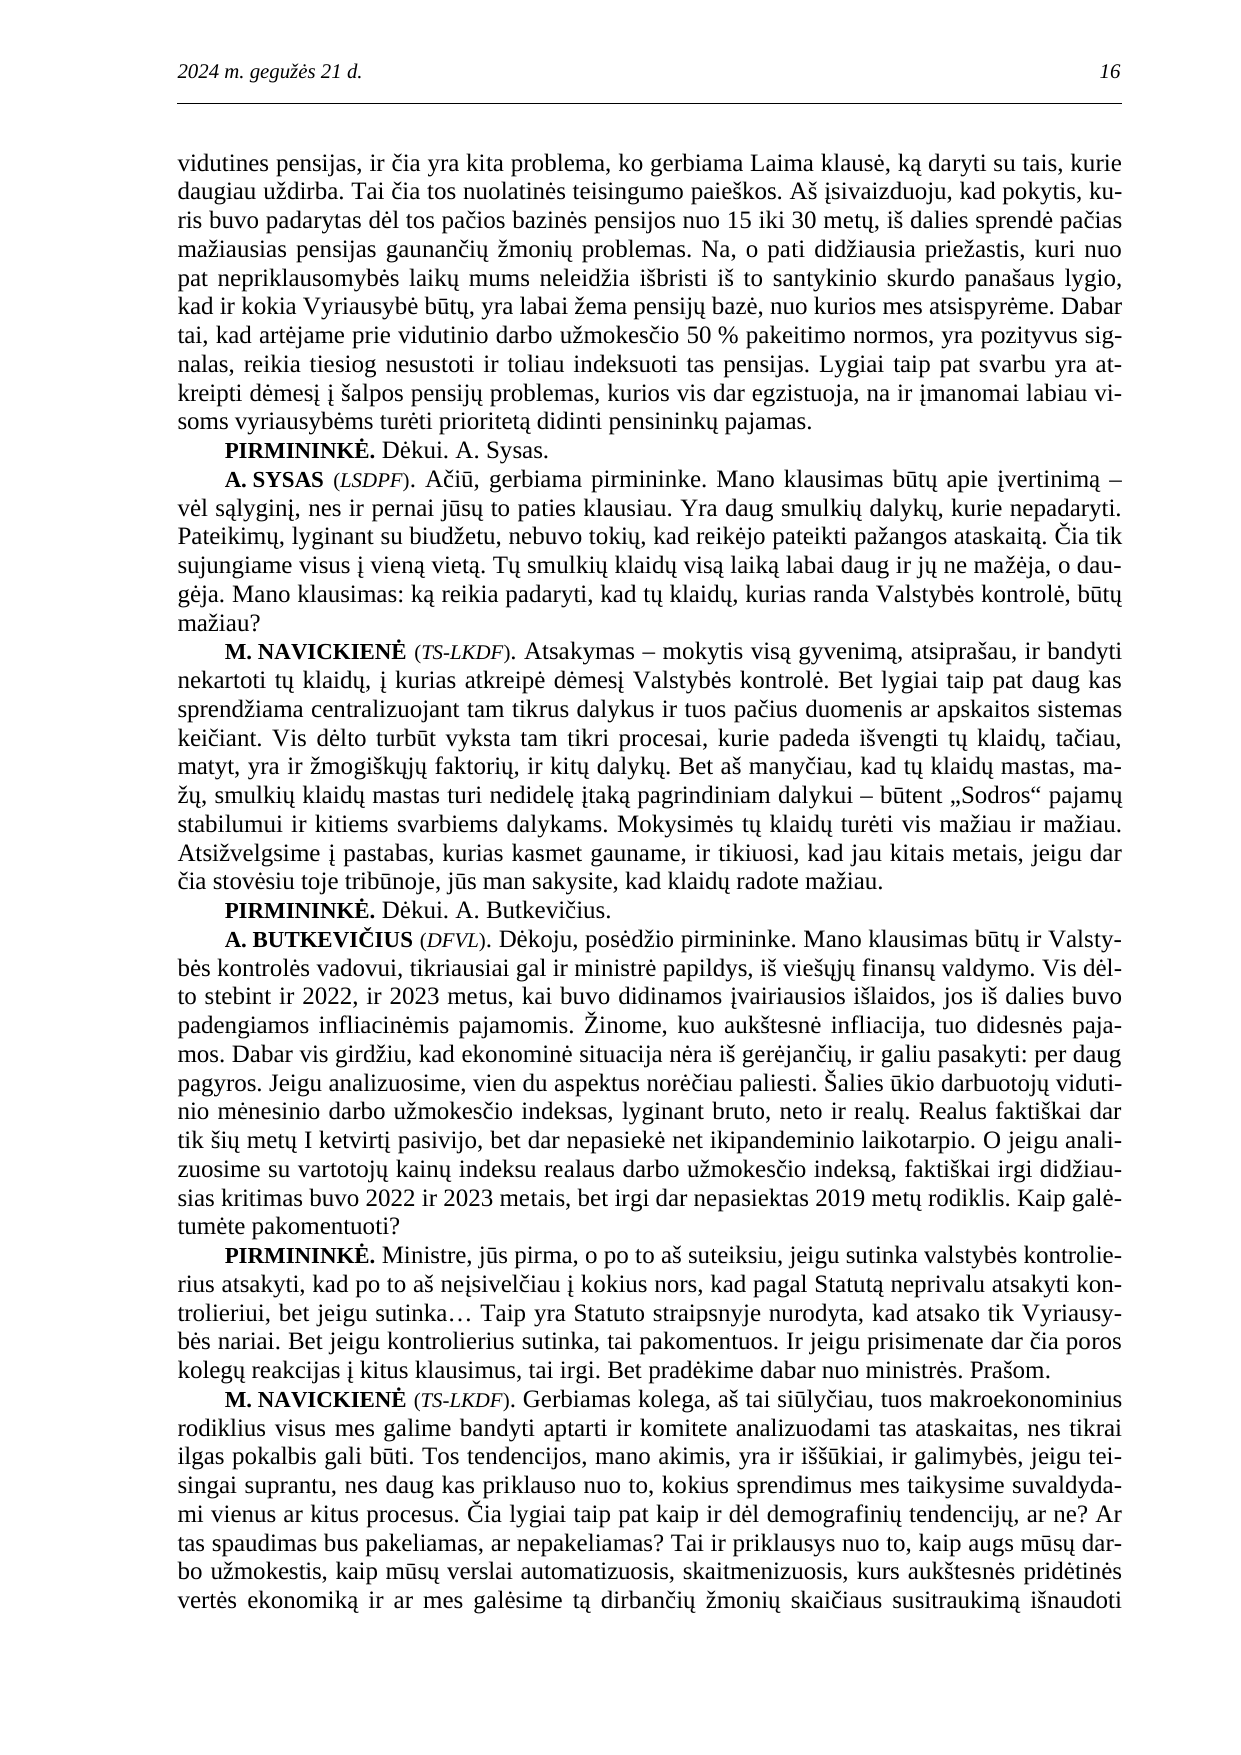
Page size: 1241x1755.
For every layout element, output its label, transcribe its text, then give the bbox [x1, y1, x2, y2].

text vi­du­ti­nes pen­si­jas, ir čia yra ki­ta pro­ble­ma, ko ger­bia­ma Lai­ma klau­sė, ką da­ry­ti su tais, ku­rie dau­giau už­dir­ba. Tai čia tos nuo­la­ti­nės tei­sin­gu­mo pa­ieš­kos. Aš įsi­vaiz­duo­ju, kad po­ky­tis, ku­ris bu­vo pa­da­ry­tas dėl tos pa­čios ba­zi­nės pen­si­jos nuo 15 iki 30 me­tų, iš da­lies spren­dė pa­čias ma­žiau­sias pen­si­jas gau­nan­čių žmo­nių pro­ble­mas. Na, o pa­ti di­džiau­sia prie­žas­tis, ku­ri nuo pat ne­pri­klau­so­my­bės lai­kų mums ne­lei­džia iš­bris­ti iš to san­ty­ki­nio skur­do pa­na­šaus ly­gio, kad ir ko­kia Vy­riau­sy­bė bū­tų, yra la­bai že­ma pen­si­jų ba­zė, nuo ku­rios mes at­si­spy­rė­me. Da­bar tai, kad ar­tė­ja­me prie vi­du­ti­nio dar­bo už­mo­kes­čio 50 % pa­kei­ti­mo nor­mos, yra po­zi­ty­vus sig­na­las, rei­kia tie­siog ne­su­sto­ti ir to­liau in­dek­suo­ti tas pen­si­jas. Ly­giai taip pat svar­bu yra at­kreip­ti dė­me­sį į šal­pos pen­si­jų pro­ble­mas, ku­rios vis dar eg­zis­tuo­ja, na ir įma­no­mai la­biau vi­soms vy­riau­sy­bėms tu­rė­ti pri­ori­te­tą di­din­ti pen­si­nin­kų pa­ja­mas. [177, 148, 1122, 435]
text M. NAVICKIENĖ (TS-LKDF). At­sa­ky­mas – mo­ky­tis vi­są gy­ve­ni­mą, at­si­pra­šau, ir ban­dy­ti ne­kar­to­ti tų klai­dų, į ku­rias at­krei­pė dė­me­sį Vals­ty­bės kon­tro­lė. Bet ly­giai taip pat daug kas spren­džia­ma cen­tra­li­zuo­jant tam tik­rus da­ly­kus ir tuos pa­čius duo­me­nis ar ap­skai­tos sis­te­mas kei­čiant. Vis dėl­to tur­būt vyks­ta tam tik­ri pro­ce­sai, ku­rie pa­de­da iš­veng­ti tų klai­dų, ta­čiau, ma­tyt, yra ir žmo­giš­kų­jų fak­to­rių, ir ki­tų da­ly­kų. Bet aš ma­ny­čiau, kad tų klai­dų mas­tas, ma­žų, smul­kių klai­dų mas­tas tu­ri ne­di­de­lę įta­ką pa­grin­di­niam da­ly­kui – bū­tent „Sod­ros“ pa­ja­mų sta­bi­lu­mui ir ki­tiems svar­biems da­ly­kams. Mo­ky­si­mės tų klai­dų tu­rė­ti vis ma­žiau ir ma­žiau. At­si­žvelg­si­me į pa­sta­bas, ku­rias kas­met gau­na­me, ir ti­kiuo­si, kad jau ki­tais me­tais, jei­gu dar čia sto­vė­siu to­je tri­bū­no­je, jūs man sa­ky­si­te, kad klai­dų ra­do­te ma­žiau. [177, 636, 1122, 895]
text M. NAVICKIENĖ (TS-LKDF). Ger­bia­mas ko­le­ga, aš tai siū­ly­čiau, tuos mak­ro­e­ko­no­mi­nius ro­dik­lius vi­sus mes ga­li­me ban­dy­ti ap­tar­ti ir ko­mi­te­te ana­li­zuo­da­mi tas ata­skai­tas, nes tik­rai il­gas po­kal­bis ga­li bū­ti. Tos ten­den­ci­jos, ma­no aki­mis, yra ir iš­šū­kiai, ir ga­li­my­bės, jei­gu tei­sin­gai su­pran­tu, nes daug kas pri­klau­so nuo to, ko­kius spren­di­mus mes tai­ky­si­me su­val­dy­da­mi vie­nus ar ki­tus pro­ce­sus. Čia ly­giai taip pat kaip ir dėl de­mo­gra­finių ten­den­ci­jų, ar ne? Ar tas spau­di­mas bus pa­ke­lia­mas, ar ne­pa­ke­lia­mas? Tai ir pri­klau­sys nuo to, kaip augs mū­sų dar­bo už­mo­kes­tis, kaip mū­sų ver­slai au­to­ma­ti­zuo­sis, skait­me­ni­zuo­sis, kurs aukš­tes­nės pri­dė­ti­nės ver­tės eko­no­mi­ką ir ar mes ga­lė­si­me tą dir­ban­čių žmo­nių skai­čiaus su­si­trau­ki­mą iš­nau­do­ti [177, 1384, 1122, 1614]
text A. SYSAS (LSDPF). Ačiū, ger­bia­ma pir­mi­nin­ke. Ma­no klau­si­mas bū­tų apie įver­ti­ni­mą –vėl są­ly­gi­nį, nes ir per­nai jū­sų to pa­ties klau­siau. Yra daug smul­kių da­ly­kų, ku­rie ne­pa­da­ry­ti. Pa­tei­ki­mų, ly­gi­nant su biu­dže­tu, ne­bu­vo to­kių, kad rei­kė­jo pa­teik­ti pa­žan­gos ata­skai­tą. Čia tik su­jun­gia­me vi­sus į vie­ną vie­tą. Tų smul­kių klai­dų vi­są lai­ką la­bai daug ir jų ne ma­žė­ja, o dau­gė­ja. Ma­no klau­si­mas: ką rei­kia pa­da­ry­ti, kad tų klai­dų, ku­rias ran­da Vals­ty­bės kon­tro­lė, bū­tų ma­žiau? [177, 464, 1122, 636]
text PIRMININKĖ. Dė­kui. A. But­ke­vi­čius. [177, 895, 1122, 924]
text A. BUTKEVIČIUS (DFVL). Dė­ko­ju, po­sė­džio pir­mi­nin­ke. Ma­no klau­si­mas bū­tų ir Vals­ty­bės kon­tro­lės va­do­vui, tik­riau­siai gal ir mi­nist­rė pa­pil­dys, iš vie­šų­jų fi­nan­sų val­dy­mo. Vis dėl­to ste­bint ir 2022, ir 2023 me­tus, kai bu­vo di­di­na­mos įvai­riau­sios iš­lai­dos, jos iš da­lies bu­vo pa­den­gia­mos in­flia­ci­nė­mis pa­ja­mo­mis. Ži­no­me, kuo aukš­tes­nė in­flia­ci­ja, tuo di­des­nės pa­ja­mos. Da­bar vis gir­džiu, kad eko­no­mi­nė si­tu­a­ci­ja nė­ra iš ge­rė­jan­čių, ir ga­liu pa­sa­ky­ti: per daug pa­gy­ros. Jei­gu ana­li­zuo­si­me, vien du as­pek­tus no­rė­čiau pa­lies­ti. Ša­lies ūkio dar­buo­to­jų vi­du­ti­nio mė­ne­si­nio dar­bo už­mo­kes­čio in­dek­sas, ly­gi­nant bru­to, ne­to ir re­a­lų. Re­a­lus fak­tiš­kai dar tik šių me­tų I ket­vir­tį pa­si­vi­jo, bet dar ne­pa­sie­kė net iki­pan­de­mi­nio lai­ko­tar­pio. O jei­gu ana­li­zuo­si­me su var­to­to­jų kai­nų in­dek­su re­a­laus dar­bo už­mo­kes­čio in­dek­są, fak­tiš­kai ir­gi di­džiau­sias kri­ti­mas bu­vo 2022 ir 2023 me­tais, bet ir­gi dar ne­pa­siek­tas 2019 me­tų ro­dik­lis. Kaip ga­lė­tu­mė­te pa­ko­men­tuo­ti? [177, 924, 1122, 1240]
text PIRMININKĖ. Mi­nist­re, jūs pir­ma, o po to aš su­teik­siu, jei­gu su­tin­ka vals­ty­bės kon­tro­lie­rius at­sa­ky­ti, kad po to aš ne­įsi­vel­čiau į ko­kius nors, kad pa­gal Sta­tu­tą ne­pri­va­lu at­sa­ky­ti kon­tro­lie­riui, bet jei­gu su­tin­ka… Taip yra Sta­tu­to straips­ny­je nu­ro­dy­ta, kad at­sa­ko tik Vy­riau­sy­bės na­riai. Bet jei­gu kon­tro­lie­rius su­tin­ka, tai pa­ko­men­tuos. Ir jei­gu pri­si­me­na­te dar čia po­ros ko­le­gų re­ak­ci­jas į ki­tus klau­si­mus, tai ir­gi. Bet pra­dė­ki­me da­bar nuo mi­nist­rės. Pra­šom. [177, 1240, 1122, 1384]
text PIRMININKĖ. Dė­kui. A. Sy­sas. [177, 435, 1122, 464]
